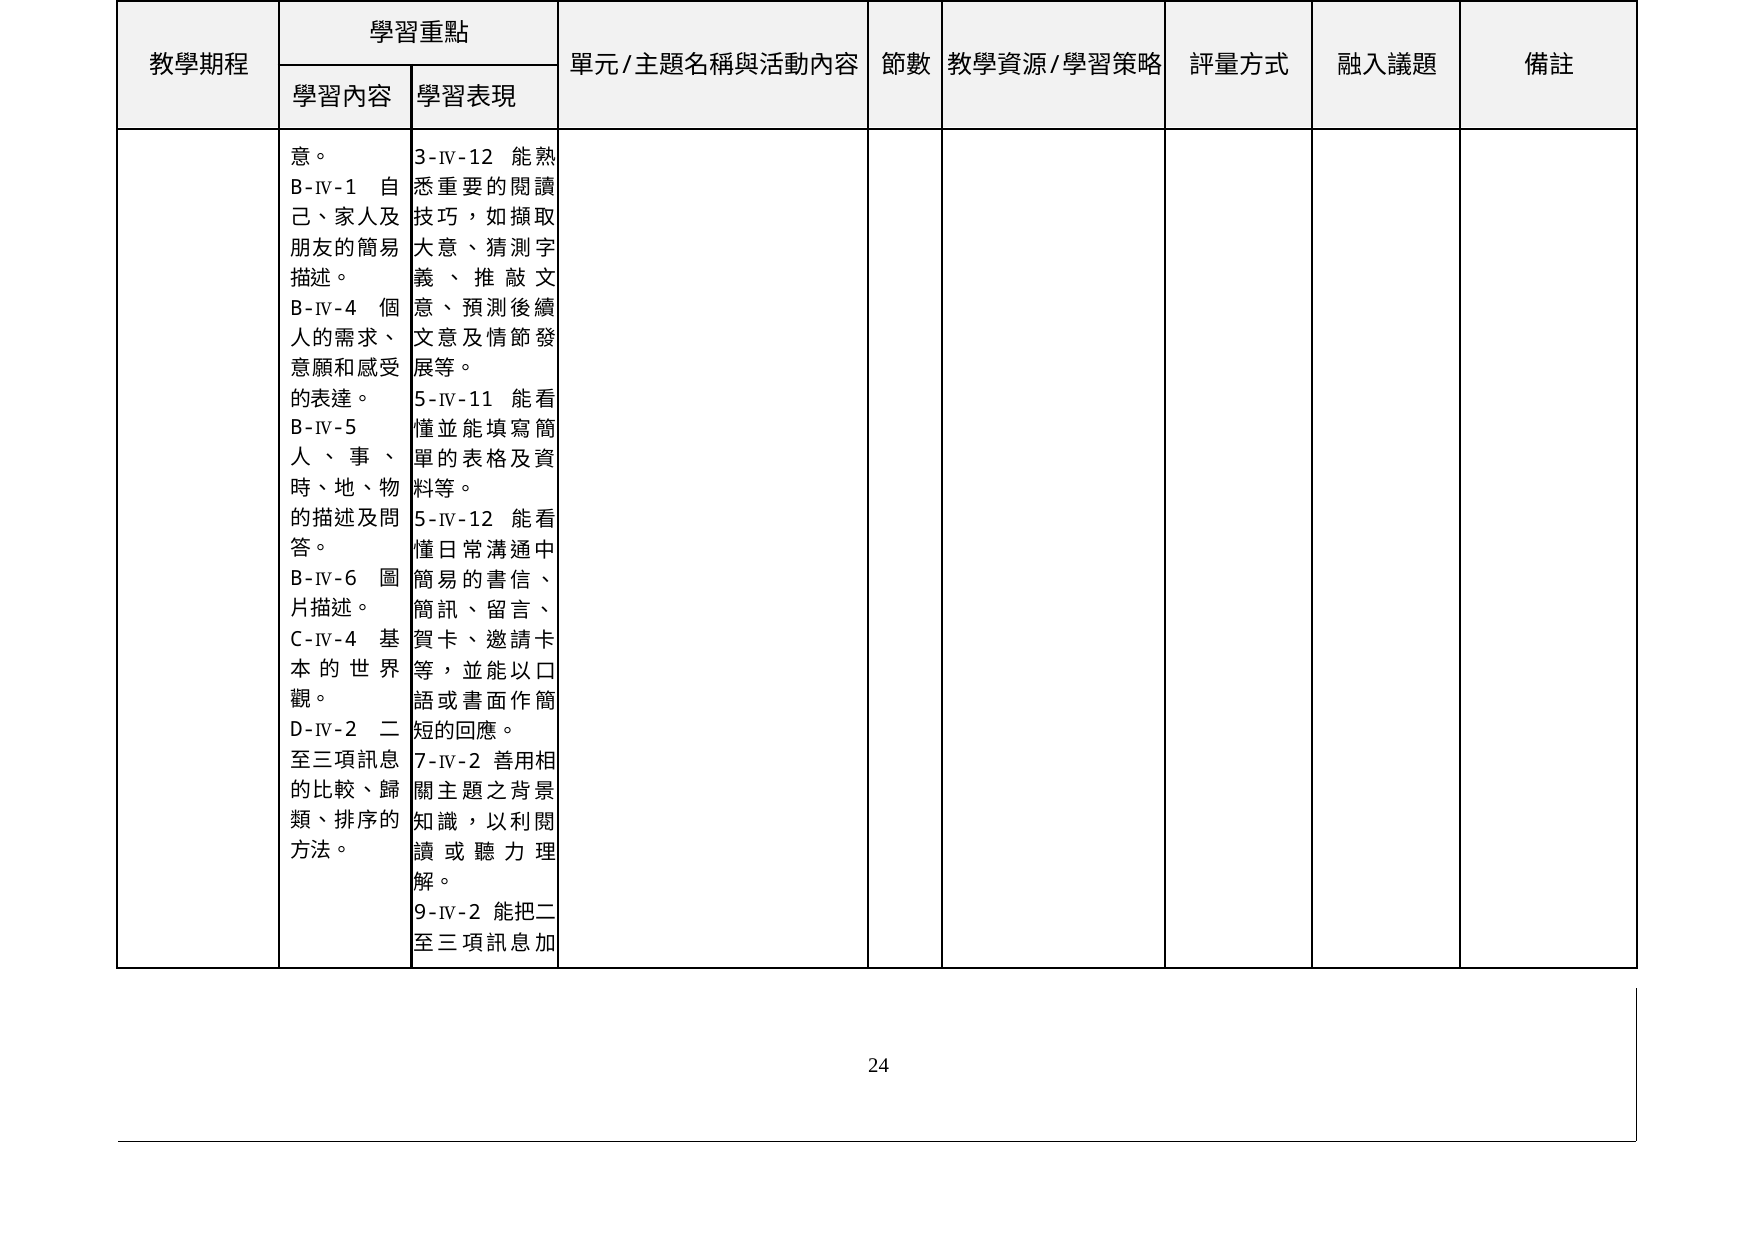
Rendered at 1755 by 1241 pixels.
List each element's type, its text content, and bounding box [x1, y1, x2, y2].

table_header 教學期程 [118, 2, 278, 127]
table_cell [118, 130, 278, 967]
table_cell [1313, 130, 1459, 967]
table_cell [943, 130, 1164, 967]
table_header 單元/主題名稱與活動內容 [559, 2, 867, 127]
table_header 評量方式 [1166, 2, 1311, 127]
table_cell 意。 B-Ⅳ-1 自己、家人及朋友的簡易描述。 B-Ⅳ-4 個人的需求、意願和感受的表達。 B-Ⅳ-5 人、事、時、地、物的描述及問答。 B-Ⅳ-6 圖片描述。 C-Ⅳ-4 基本的世界觀。 D-Ⅳ-2 二至三項訊息的比較、歸類、排序的方法。 [280, 130, 410, 967]
table_header 教學資源/學習策略 [943, 2, 1164, 127]
table_cell 3-Ⅳ-12 能熟悉重要的閱讀技巧，如擷取大意、猜測字義、推敲文意、預測後續文意及情節發展等。 5-Ⅳ-11 能看懂並能填寫簡單的表格及資料等。 5-Ⅳ-12 能看懂日常溝通中簡易的書信、簡訊、留言、賀卡、邀請卡等，並能以口語或書面作簡短的回應。 7-Ⅳ-2 善用相關主題之背景知識，以利閱讀或聽力理解。 9-Ⅳ-2 能把二至三項訊息加 [413, 130, 557, 967]
table_header 學習重點 [280, 2, 557, 64]
table_cell 學習表現 [413, 66, 557, 127]
table_cell [1166, 130, 1311, 967]
table_header 備註 [1461, 2, 1636, 127]
table_cell [869, 130, 941, 967]
table_cell [1461, 130, 1636, 967]
table_cell 學習內容 [280, 66, 410, 127]
table_header 節數 [869, 2, 941, 127]
table_cell [559, 130, 867, 967]
table_header 融入議題 [1313, 2, 1459, 127]
